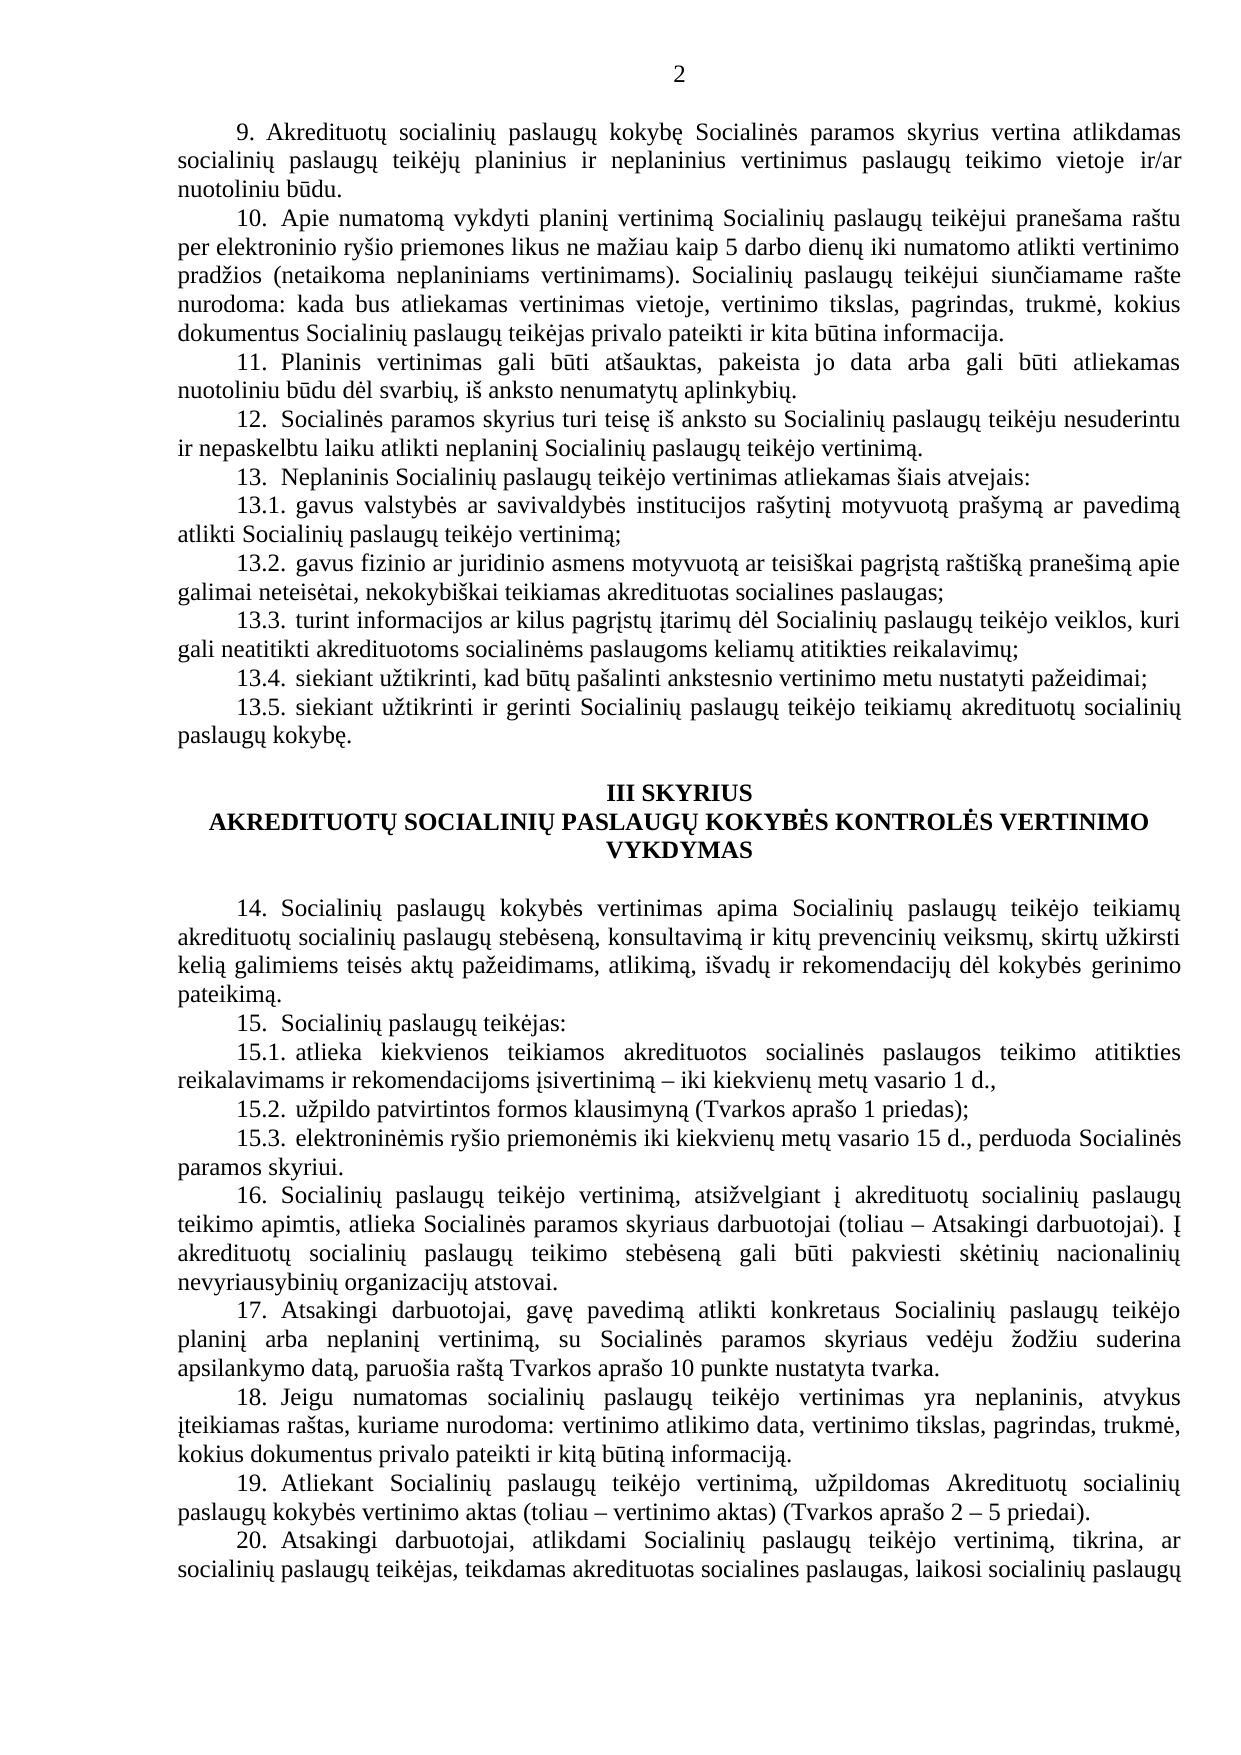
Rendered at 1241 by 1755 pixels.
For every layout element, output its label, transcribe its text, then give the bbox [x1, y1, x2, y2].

text 13.2. gavus fizinio ar juridinio asmens motyvuotą ar teisiškai pagrįstą raštišką pranešimą apie galimai neteisėtai, nekokybiškai teikiamas akredituotas socialines paslaugas; [177, 548, 1181, 605]
text 13.3. turint informacijos ar kilus pagrįstų įtarimų dėl Socialinių paslaugų teikėjo veiklos, kuri gali neatitikti akredituotoms socialinėms paslaugoms keliamų atitikties reikalavimų; [177, 605, 1181, 663]
text 19. Atliekant Socialinių paslaugų teikėjo vertinimą, užpildomas Akredituotų socialinių paslaugų kokybės vertinimo aktas (toliau – vertinimo aktas) (Tvarkos aprašo 2 – 5 priedai). [177, 1468, 1181, 1525]
text 13.4. siekiant užtikrinti, kad būtų pašalinti ankstesnio vertinimo metu nustatyti pažeidimai; [177, 663, 1181, 692]
text 11. Planinis vertinimas gali būti atšauktas, pakeista jo data arba gali būti atliekamas nuotoliniu būdu dėl svarbių, iš anksto nenumatytų aplinkybių. [177, 347, 1181, 404]
text 13.5. siekiant užtikrinti ir gerinti Socialinių paslaugų teikėjo teikiamų akredituotų socialinių paslaugų kokybę. [177, 692, 1181, 749]
text 13. Neplaninis Socialinių paslaugų teikėjo vertinimas atliekamas šiais atvejais: [177, 462, 1181, 490]
text 14. Socialinių paslaugų kokybės vertinimas apima Socialinių paslaugų teikėjo teikiamų akredituotų socialinių paslaugų stebėseną, konsultavimą ir kitų prevencinių veiksmų, skirtų užkirsti kelią galimiems teisės aktų pažeidimams, atlikimą, išvadų ir rekomendacijų dėl kokybės gerinimo pateikimą. [177, 893, 1181, 1008]
text 15. Socialinių paslaugų teikėjas: [177, 1008, 1181, 1037]
text AKREDITUOTŲ SOCIALINIŲ PASLAUGŲ KOKYBĖS KONTROLĖS VERTINIMO VYKDYMAS [177, 807, 1181, 864]
text 17. Atsakingi darbuotojai, gavę pavedimą atlikti konkretaus Socialinių paslaugų teikėjo planinį arba neplaninį vertinimą, su Socialinės paramos skyriaus vedėju žodžiu suderina apsilankymo datą, paruošia raštą Tvarkos aprašo 10 punkte nustatyta tvarka. [177, 1295, 1181, 1382]
text 10. Apie numatomą vykdyti planinį vertinimą Socialinių paslaugų teikėjui pranešama raštu per elektroninio ryšio priemones likus ne mažiau kaip 5 darbo dienų iki numatomo atlikti vertinimo pradžios (netaikoma neplaniniams vertinimams). Socialinių paslaugų teikėjui siunčiamame rašte nurodoma: kada bus atliekamas vertinimas vietoje, vertinimo tikslas, pagrindas, trukmė, kokius dokumentus Socialinių paslaugų teikėjas privalo pateikti ir kita būtina informacija. [177, 203, 1181, 347]
text 15.1. atlieka kiekvienos teikiamos akredituotos socialinės paslaugos teikimo atitikties reikalavimams ir rekomendacijoms įsivertinimą – iki kiekvienų metų vasario 1 d., [177, 1037, 1181, 1094]
text 16. Socialinių paslaugų teikėjo vertinimą, atsižvelgiant į akredituotų socialinių paslaugų teikimo apimtis, atlieka Socialinės paramos skyriaus darbuotojai (toliau – Atsakingi darbuotojai). Į akredituotų socialinių paslaugų teikimo stebėseną gali būti pakviesti skėtinių nacionalinių nevyriausybinių organizacijų atstovai. [177, 1180, 1181, 1295]
text III SKYRIUS [177, 778, 1181, 807]
text 15.3. elektroninėmis ryšio priemonėmis iki kiekvienų metų vasario 15 d., perduoda Socialinės paramos skyriui. [177, 1123, 1181, 1180]
text 13.1. gavus valstybės ar savivaldybės institucijos rašytinį motyvuotą prašymą ar pavedimą atlikti Socialinių paslaugų teikėjo vertinimą; [177, 490, 1181, 548]
text 20. Atsakingi darbuotojai, atlikdami Socialinių paslaugų teikėjo vertinimą, tikrina, ar socialinių paslaugų teikėjas, teikdamas akredituotas socialines paslaugas, laikosi socialinių paslaugų [177, 1525, 1181, 1583]
text 18. Jeigu numatomas socialinių paslaugų teikėjo vertinimas yra neplaninis, atvykus įteikiamas raštas, kuriame nurodoma: vertinimo atlikimo data, vertinimo tikslas, pagrindas, trukmė, kokius dokumentus privalo pateikti ir kitą būtiną informaciją. [177, 1382, 1181, 1468]
text 9. Akredituotų socialinių paslaugų kokybę Socialinės paramos skyrius vertina atlikdamas socialinių paslaugų teikėjų planinius ir neplaninius vertinimus paslaugų teikimo vietoje ir/ar nuotoliniu būdu. [177, 117, 1181, 203]
text 15.2. užpildo patvirtintos formos klausimyną (Tvarkos aprašo 1 priedas); [177, 1094, 1181, 1123]
text 12. Socialinės paramos skyrius turi teisę iš anksto su Socialinių paslaugų teikėju nesuderintu ir nepaskelbtu laiku atlikti neplaninį Socialinių paslaugų teikėjo vertinimą. [177, 404, 1181, 462]
